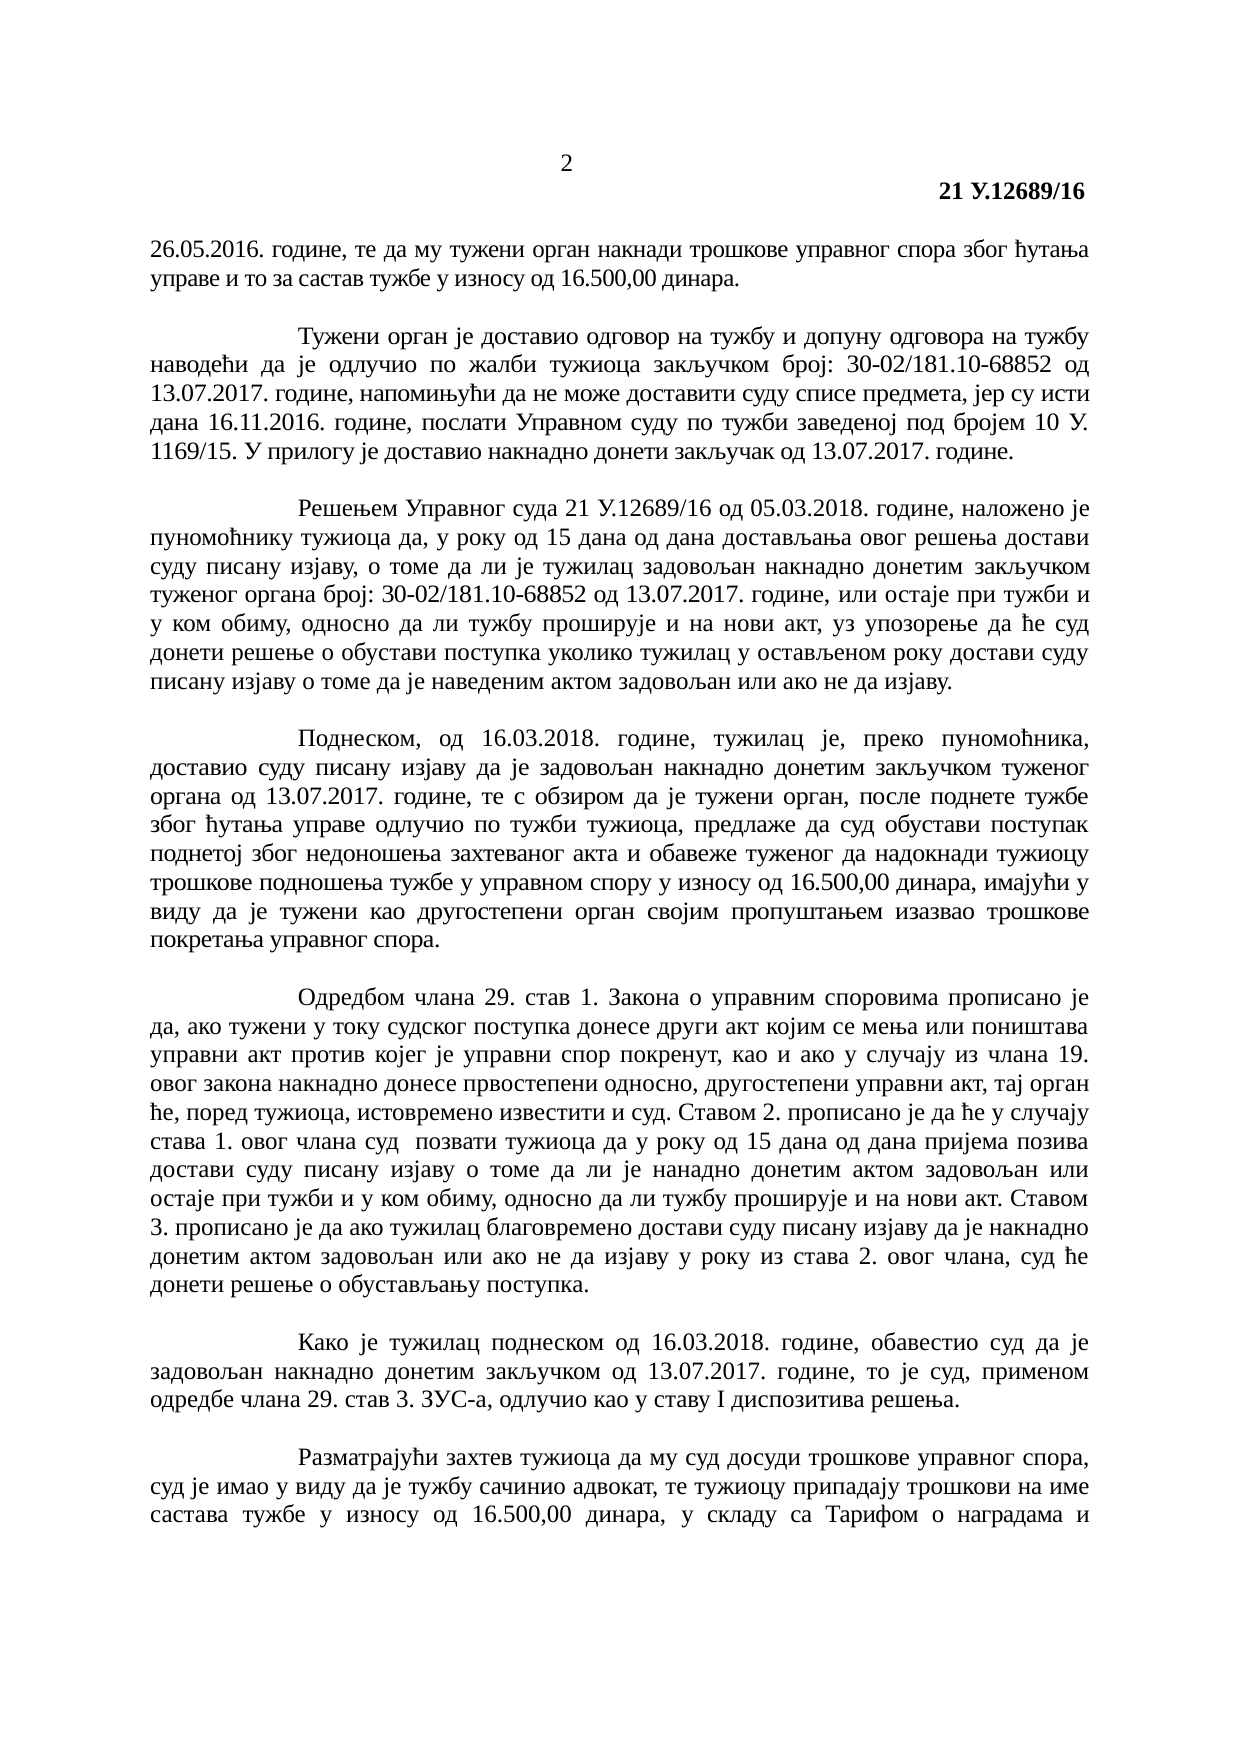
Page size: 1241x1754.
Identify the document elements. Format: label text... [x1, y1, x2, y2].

text Како је тужилац поднеском од 16.03.2018. године, обавестио суд да је задовољан накнадно донетим закључком од 13.07.2017. године, то је суд, применом одредбе члана 29. став 3. ЗУС-а, одлучио као у ставу I диспозитива решења. [150, 1327, 1090, 1413]
text Решењем Управног суда 21 У.12689/16 од 05.03.2018. године, наложено је пуномоћнику тужиоца да, у року од 15 дана од дана достављања овог решења достави суду писану изјаву, о томе да ли је тужилац задовољан накнадно донетим закључком туженог органа број: 30-02/181.10-68852 од 13.07.2017. године, или остаје при тужби и у ком обиму, односно да ли тужбу проширује и на нови акт, уз упозорење да ће суд донети решење о обустави поступка уколико тужилац у остављеном року достави суду писану изјаву о томе да је наведеним актом задовољан или ако не да изјаву. [150, 493, 1090, 694]
text 26.05.2016. године, те да му тужени орган накнади трошкове управног спора због ћутања управе и то за састав тужбе у износу од 16.500,00 динара. [150, 234, 1090, 292]
text Тужени орган је доставио одговор на тужбу и допуну одговора на тужбу наводећи да је одлучио по жалби тужиоца закључком број: 30-02/181.10-68852 од 13.07.2017. године, напомињући да не може доставити суду списе предмета, јер су исти дана 16.11.2016. године, послати Управном суду по тужби заведеној под бројем 10 У. 1169/15. У прилогу је доставио накнадно донети закључак од 13.07.2017. године. [150, 321, 1090, 464]
text Разматрајући захтев тужиоца да му суд досуди трошкове управног спора, суд је имао у виду да је тужбу сачинио адвокат, те тужиоцу припадају трошкови на име састава тужбе у износу од 16.500,00 динара, у складу са Тарифом о наградама и [150, 1442, 1090, 1528]
text Поднеском, од 16.03.2018. године, тужилац је, преко пуномоћника, доставио суду писану изјаву да је задовољан накнадно донетим закључком туженог органа од 13.07.2017. године, те с обзиром да је тужени орган, после поднете тужбе због ћутања управе одлучио по тужби тужиоца, предлаже да суд обустави поступак поднетој због недоношења захтеваног акта и обавеже туженог да надокнади тужиоцу трошкове подношења тужбе у управном спору у износу од 16.500,00 динара, имајући у виду да је тужени као другостепени орган својим пропуштањем изазвао трошкове покретања управног спора. [150, 723, 1090, 953]
text Одредбом члана 29. став 1. Закона о управним споровима прописано је да, ако тужени у току судског поступка донесе други акт којим се мења или поништава управни акт против којег је управни спор покренут, као и ако у случају из члана 19. овог закона накнадно донесе првостепени односно, другостепени управни акт, тај орган ће, поред тужиоца, истовремено известити и суд. Ставом 2. прописано је да ће у случају става 1. овог члана суд позвати тужиоца да у року од 15 дана од дана пријема позива достави суду писану изјаву о томе да ли је нанадно донетим актом задовољан или остаје при тужби и у ком обиму, односно да ли тужбу проширује и на нови акт. Ставом 3. прописано је да ако тужилац благовремено достави суду писану изјаву да је накнадно донетим актом задовољан или ако не да изјаву у року из става 2. овог члана, суд ће донети решење о обустављању поступка. [150, 982, 1090, 1298]
